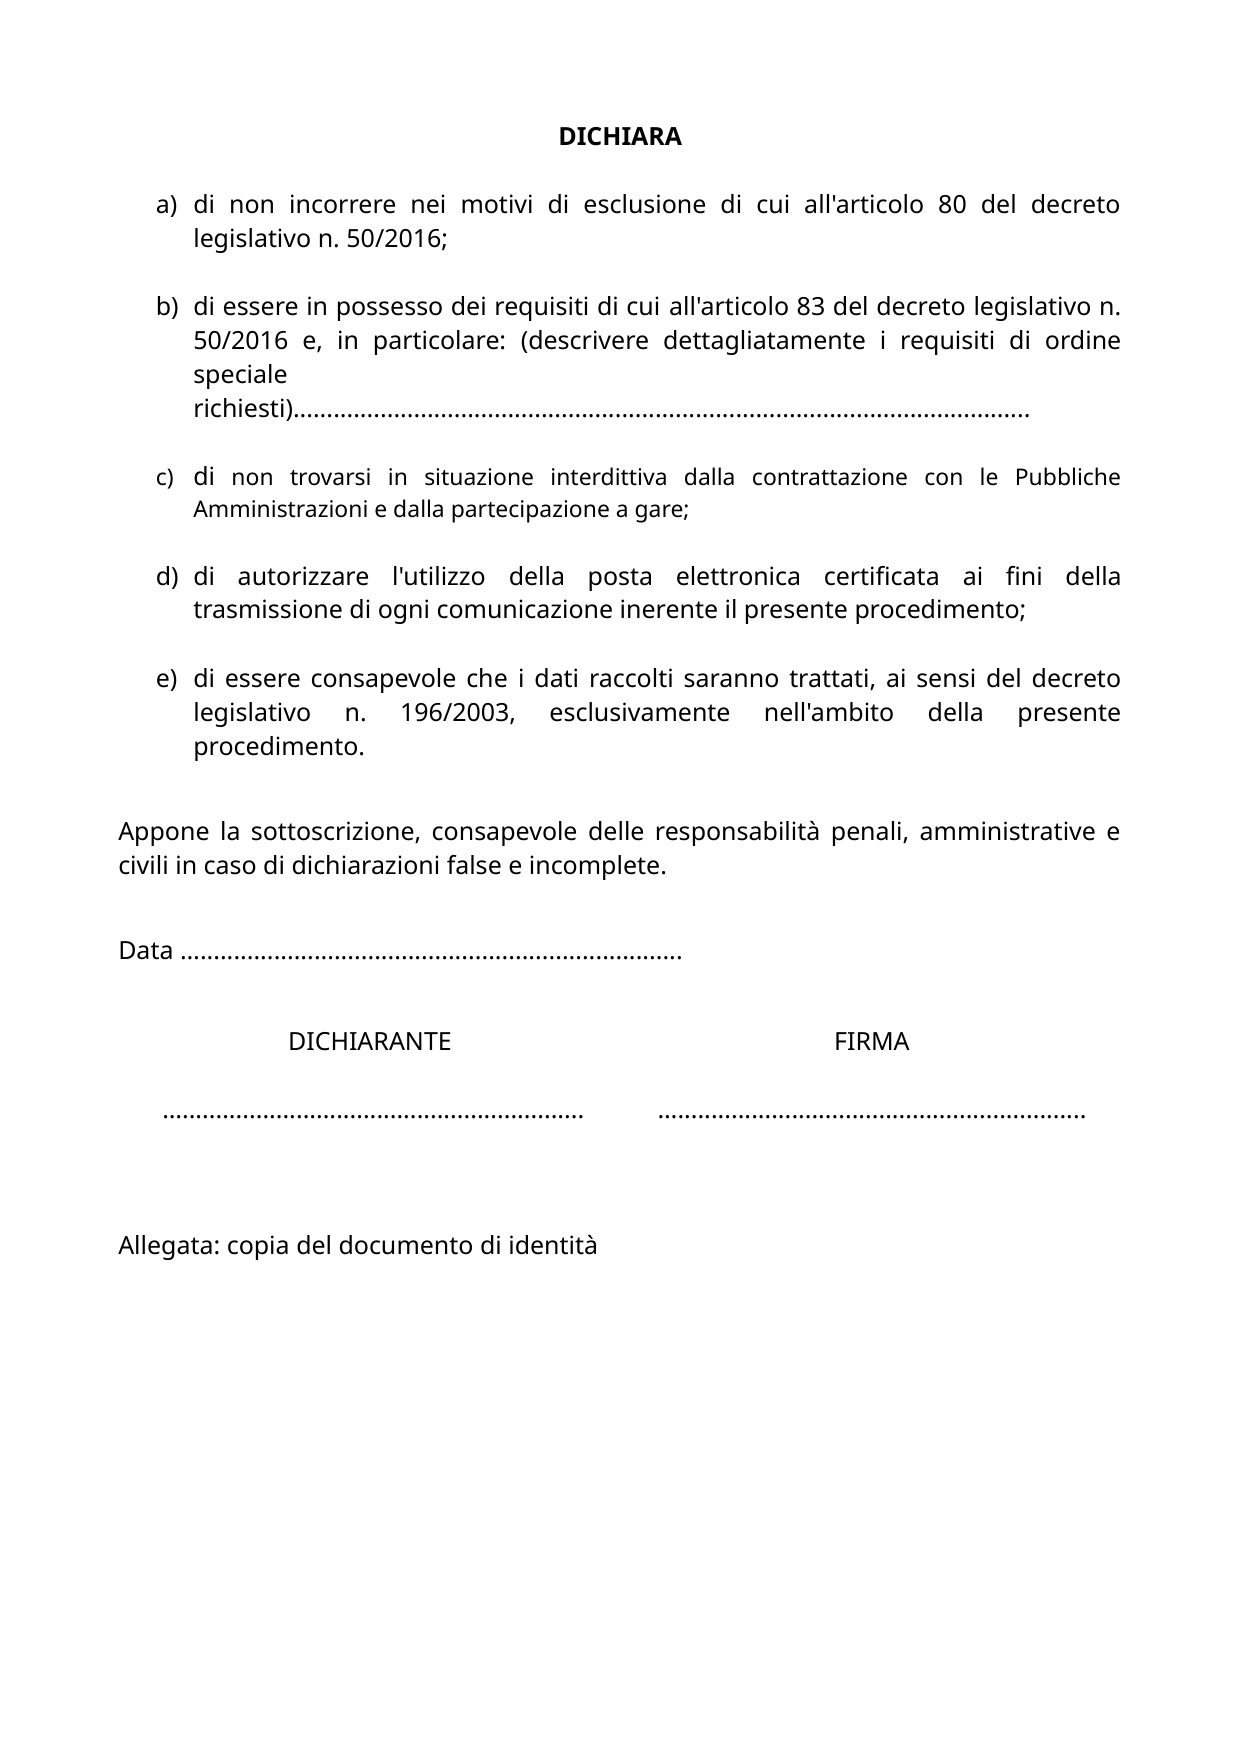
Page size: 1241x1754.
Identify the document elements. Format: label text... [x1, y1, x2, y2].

list di non trovarsi in situazione interdittiva dalla contrattazione con le Pubbliche Amministrazioni e dalla partecipazione a gare; [156, 459, 1122, 524]
text DICHIARA [118, 118, 1122, 152]
list di autorizzare l'utilizzo della posta elettronica certificata ai fini della trasmissione di ogni comunicazione inerente il presente procedimento; [156, 558, 1122, 626]
table_header DICHIARANTE …............................................................ [118, 1024, 621, 1160]
list di essere consapevole che i dati raccolti saranno trattati, ai sensi del decreto legislativo n. 196/2003, esclusivamente nell'ambito della presente procedimento. [156, 660, 1122, 762]
text Appone la sottoscrizione, consapevole delle responsabilità penali, amministrative e civili in caso di dichiarazioni false e incomplete. [118, 813, 1122, 882]
text Data …........................................................................ [118, 933, 1122, 967]
table_header FIRMA …............................................................. [621, 1024, 1122, 1160]
list di essere in possesso dei requisiti di cui all'articolo 83 del decreto legislativo n. 50/2016 e, in particolare: (descrivere dettagliatamente i requisiti di ordine speciale richiesti).............................................................................................................. [156, 288, 1122, 425]
text Allegata: copia del documento di identità [118, 1228, 1122, 1262]
list di non incorrere nei motivi di esclusione di cui all'articolo 80 del decreto legislativo n. 50/2016; [156, 186, 1122, 254]
